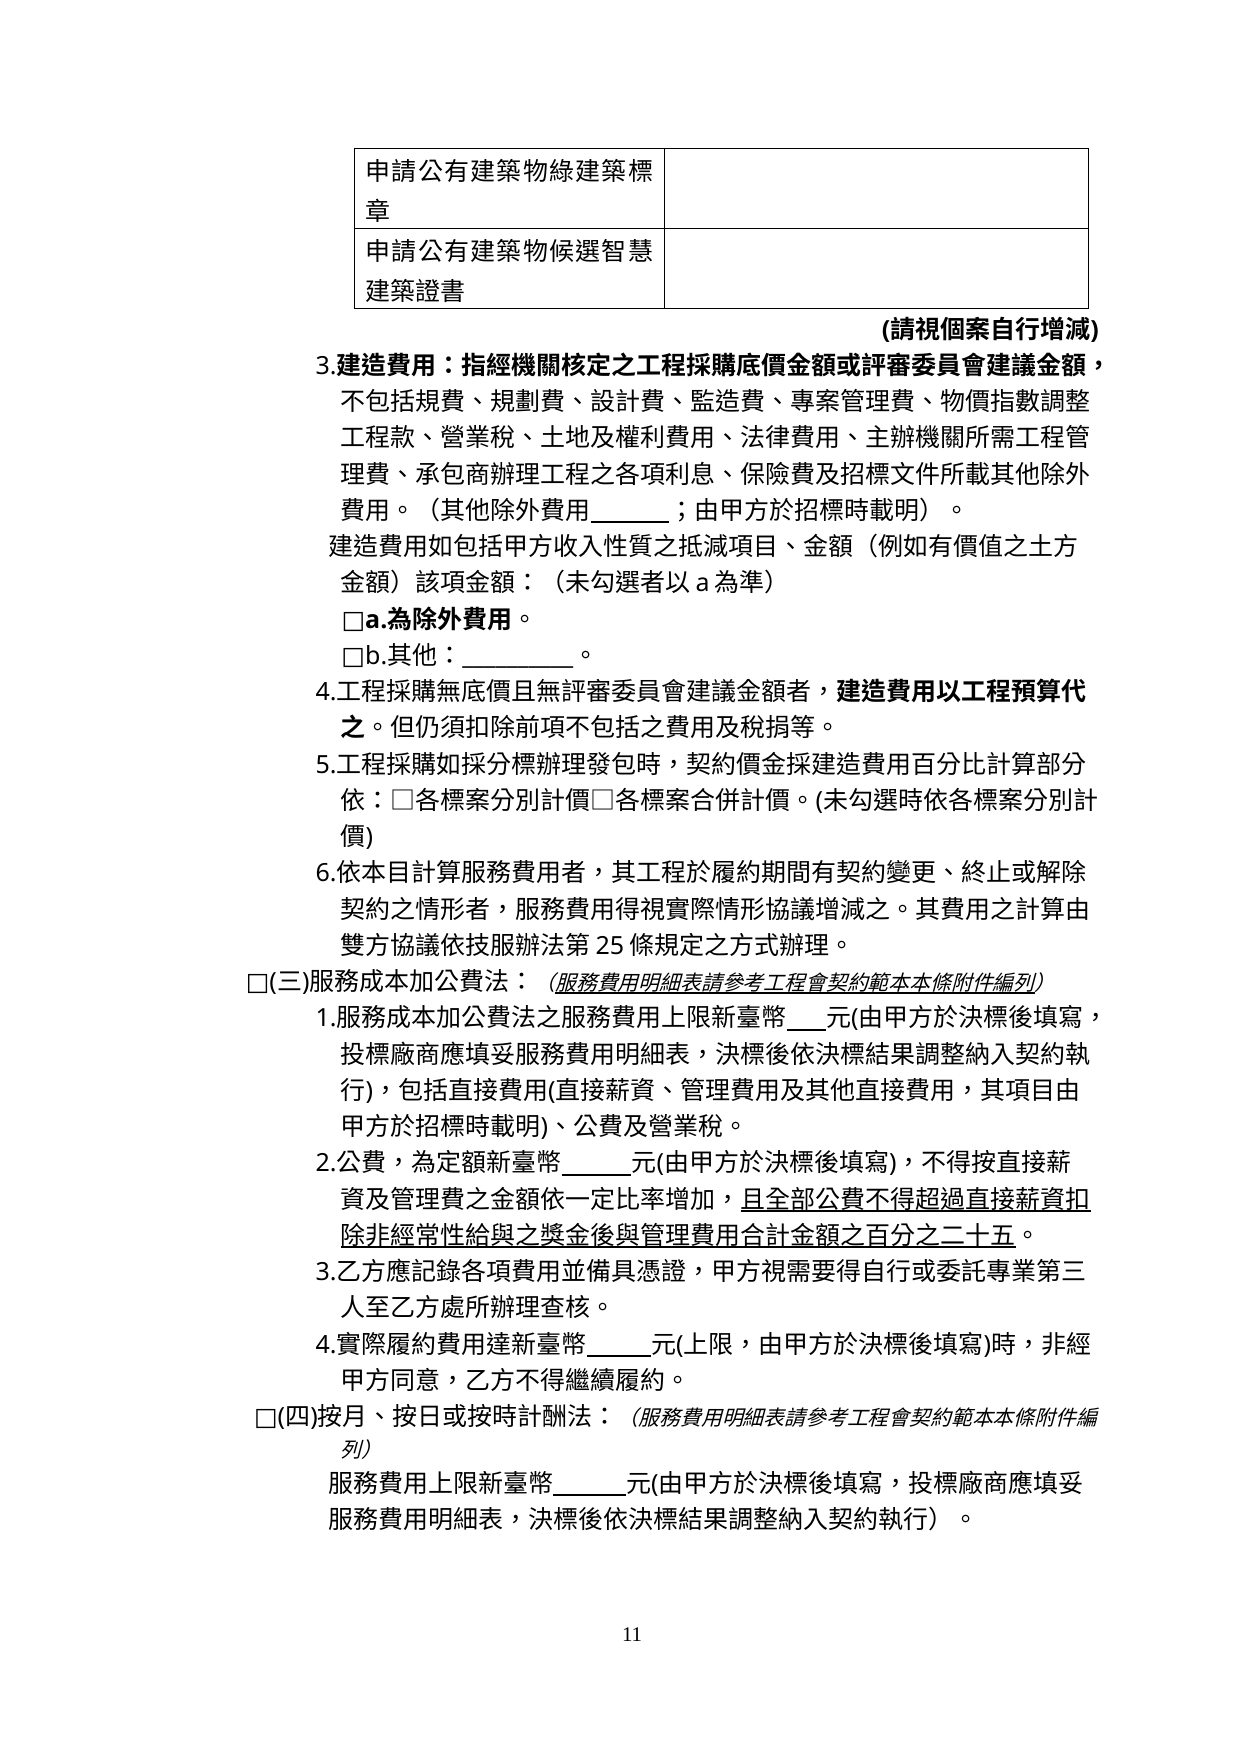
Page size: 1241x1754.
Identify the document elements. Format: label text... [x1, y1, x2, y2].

table_cell 申請公有建築物綠建築標章 [355, 149, 664, 228]
text 3.乙方應記錄各項費用並備具憑證，甲方視需要得自行或委託專業第三人至乙方處所辦理查核。 [315, 1252, 1092, 1324]
text 1.服務成本加公費法之服務費用上限新臺幣 元(由甲方於決標後填寫，投標廠商應填妥服務費用明細表，決標後依決標結果調整納入契約執行)，包括直接費用(直接薪資、管理費用及其他直接費用，其項目由甲方於招標時載明)、公費及營業稅。 [315, 998, 1092, 1143]
text □a.為除外費用。 [315, 599, 1098, 635]
text □(四)按月、按日或按時計酬法：（服務費用明細表請參考工程會契約範本本條附件編列） [254, 1397, 1098, 1463]
text □(三)服務成本加公費法：（服務費用明細表請參考工程會契約範本本條附件編列） [165, 962, 1098, 998]
text 5.工程採購如採分標辦理發包時，契約價金採建造費用百分比計算部分依：□各標案分別計價□各標案合併計價。(未勾選時依各標案分別計價) [315, 744, 1098, 853]
table_cell [665, 149, 1088, 228]
text 6.依本目計算服務費用者，其工程於履約期間有契約變更、終止或解除契約之情形者，服務費用得視實際情形協議增減之。其費用之計算由雙方協議依技服辦法第25條規定之方式辦理。 [315, 853, 1098, 962]
table_cell [665, 229, 1088, 308]
text (請視個案自行增減) [315, 309, 1098, 345]
text 服務費用上限新臺幣 元(由甲方於決標後填寫，投標廠商應填妥服務費用明細表，決標後依決標結果調整納入契約執行）。 [328, 1463, 1098, 1536]
text 建造費用如包括甲方收入性質之抵減項目、金額（例如有價值之土方金額）該項金額：（未勾選者以a為準） [315, 527, 1098, 599]
text 2.公費，為定額新臺幣 元(由甲方於決標後填寫)，不得按直接薪資及管理費之金額依一定比率增加，且全部公費不得超過直接薪資扣除非經常性給與之獎金後與管理費用合計金額之百分之二十五。 [315, 1143, 1092, 1252]
text 4.實際履約費用達新臺幣 元(上限，由甲方於決標後填寫)時，非經甲方同意，乙方不得繼續履約。 [315, 1324, 1092, 1397]
text □b.其他：__________。 [315, 635, 1098, 672]
table_cell 申請公有建築物候選智慧建築證書 [355, 229, 664, 308]
text 3.建造費用：指經機關核定之工程採購底價金額或評審委員會建議金額，不包括規費、規劃費、設計費、監造費、專案管理費、物價指數調整工程款、營業稅、土地及權利費用、法律費用、主辦機關所需工程管理費、承包商辦理工程之各項利息、保險費及招標文件所載其他除外費用。（其他除外費用 ；由甲方於招標時載明）。 [315, 345, 1098, 527]
text 4.工程採購無底價且無評審委員會建議金額者，建造費用以工程預算代之。但仍須扣除前項不包括之費用及稅捐等。 [315, 672, 1098, 744]
